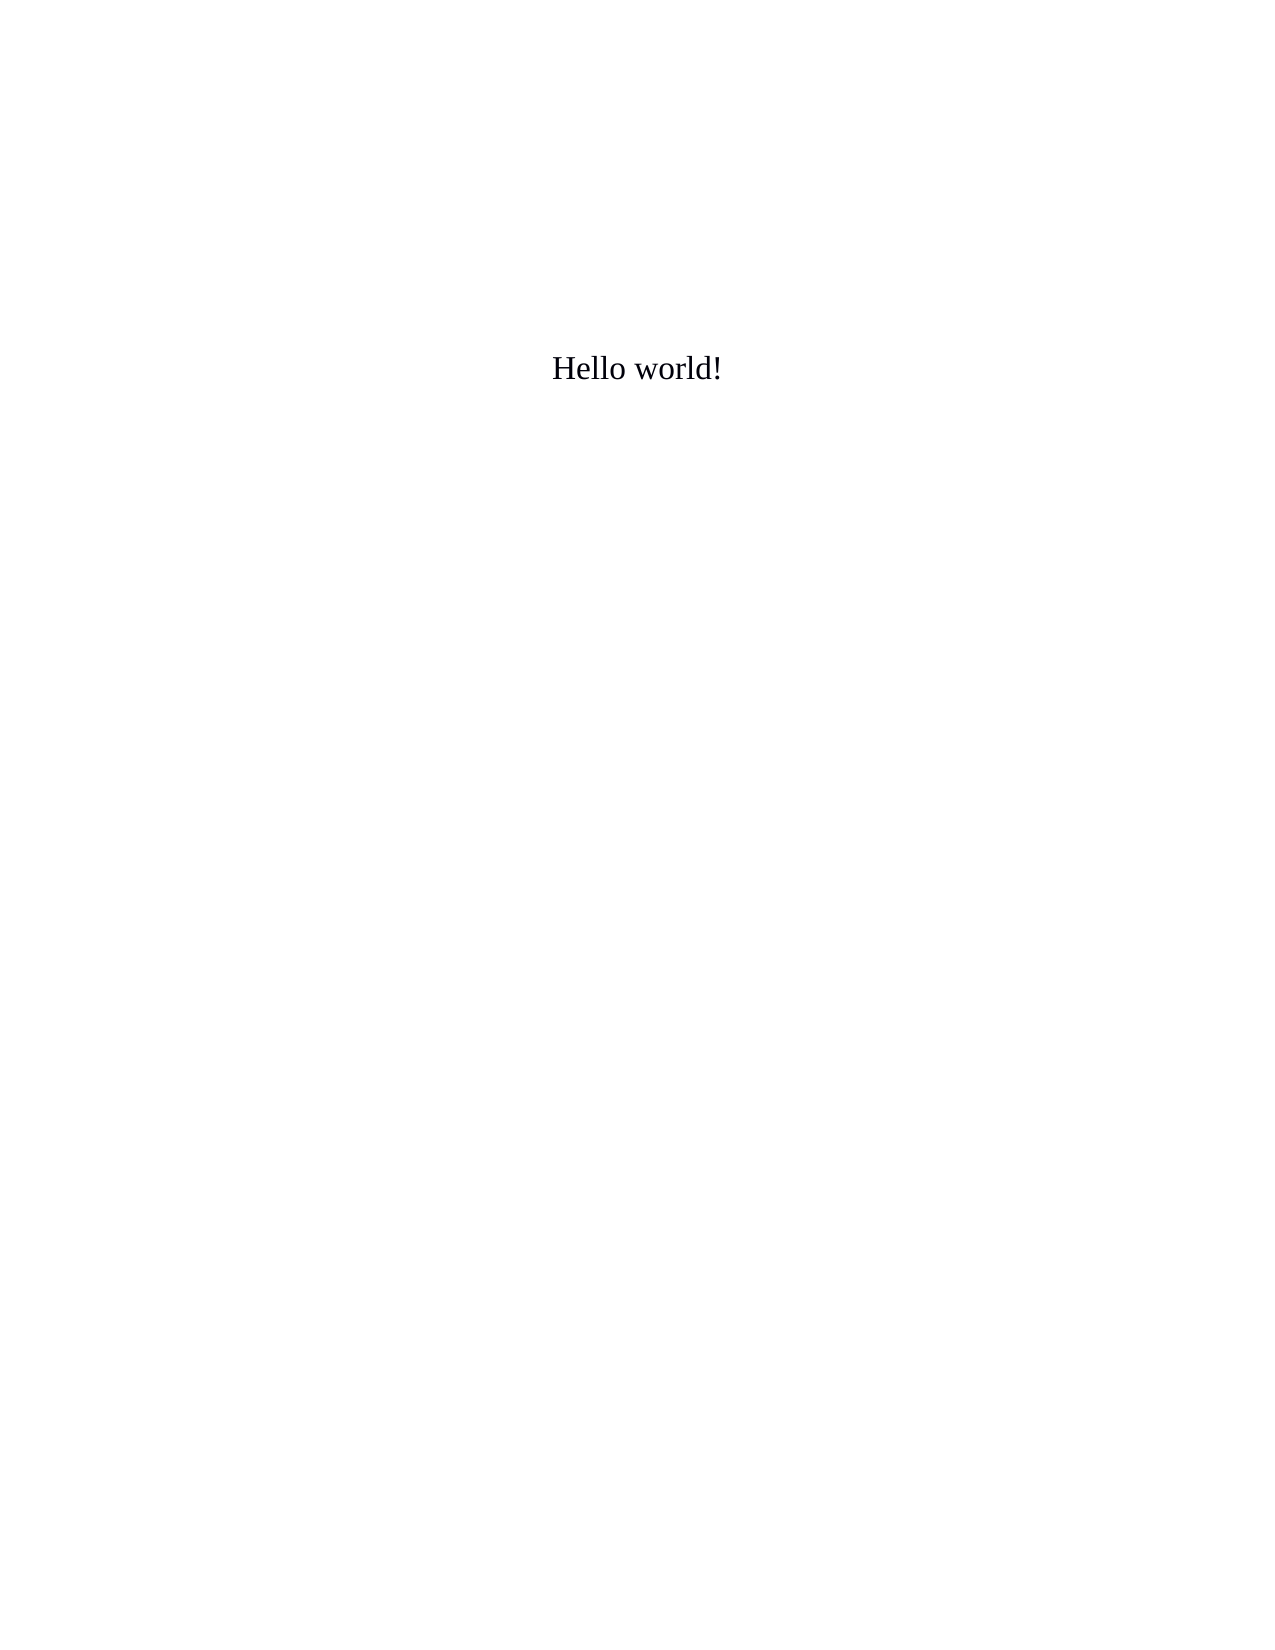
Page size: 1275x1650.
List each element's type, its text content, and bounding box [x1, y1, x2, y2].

text Hello world! [118, 348, 1157, 386]
